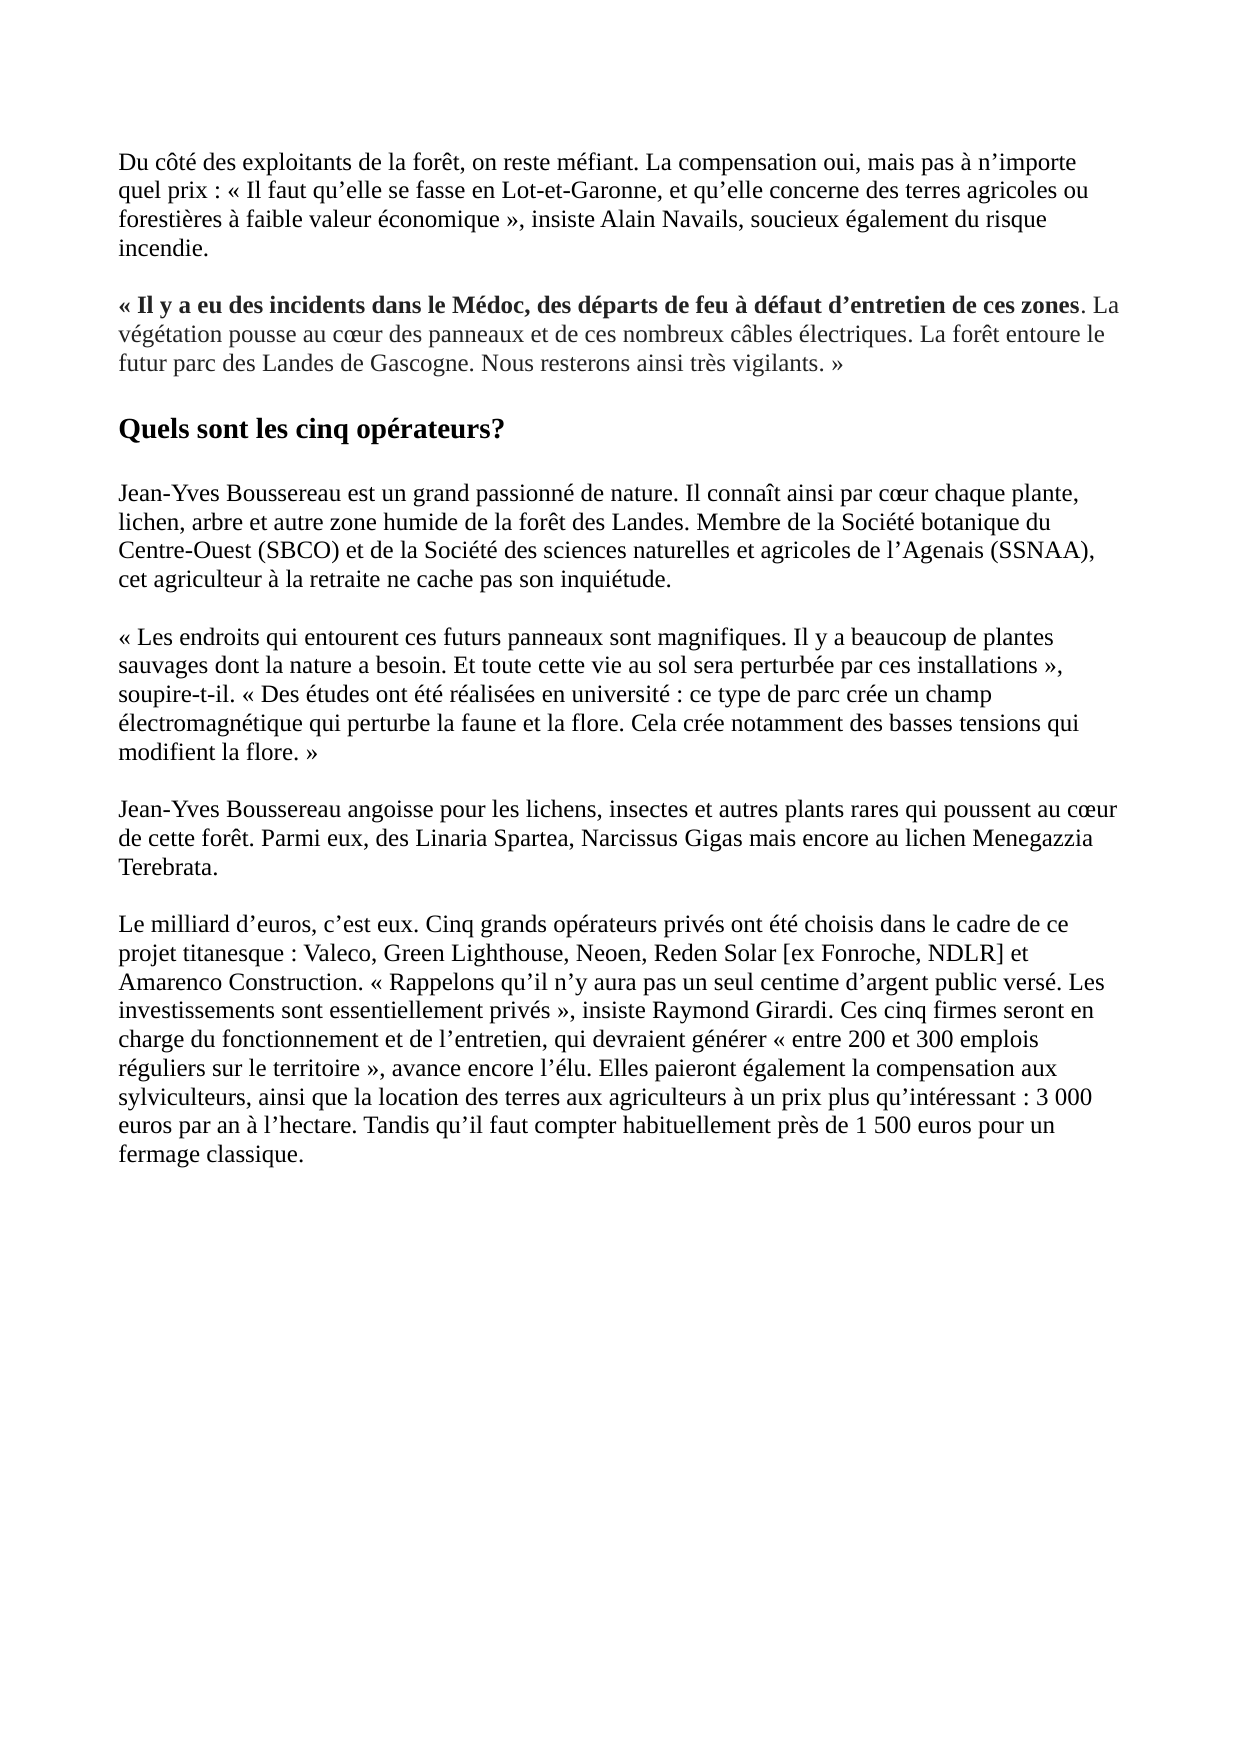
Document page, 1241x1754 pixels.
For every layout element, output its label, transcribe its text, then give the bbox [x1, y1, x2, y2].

text Jean-Yves Boussereau angoisse pour les lichens, insectes et autres plants rares qui poussent au cœur de cette forêt. Parmi eux, des Linaria Spartea, Narcissus Gigas mais encore au lichen Menegazzia Terebrata. [118, 766, 1122, 881]
text Le milliard d’euros, c’est eux. Cinq grands opérateurs privés ont été choisis dans le cadre de ce projet titanesque : Valeco, Green Lighthouse, Neoen, Reden Solar [ex Fonroche, NDLR] et Amarenco Construction. « Rappelons qu’il n’y aura pas un seul centime d’argent public versé. Les investissements sont essentiellement privés », insiste Raymond Girardi. Ces cinq firmes seront en charge du fonctionnement et de l’entretien, qui devraient générer « entre 200 et 300 emplois réguliers sur le territoire », avance encore l’élu. Elles paieront également la compensation aux sylviculteurs, ainsi que la location des terres aux agriculteurs à un prix plus qu’intéressant : 3 000 euros par an à l’hectare. Tandis qu’il faut compter habituellement près de 1 500 euros pour un fermage classique. [118, 881, 1122, 1168]
text Du côté des exploitants de la forêt, on reste méfiant. La compensation oui, mais pas à n’importe quel prix : « Il faut qu’elle se fasse en Lot-et-Garonne, et qu’elle concerne des terres agricoles ou forestières à faible valeur économique », insiste Alain Navails, soucieux également du risque incendie. [118, 147, 1122, 262]
text « Les endroits qui entourent ces futurs panneaux sont magnifiques. Il y a beaucoup de plantes sauvages dont la nature a besoin. Et toute cette vie au sol sera perturbée par ces installations », soupire-t-il. « Des études ont été réalisées en université : ce type de parc crée un champ électromagnétique qui perturbe la faune et la flore. Cela crée notamment des basses tensions qui modifient la flore. » [118, 593, 1122, 766]
text « Il y a eu des incidents dans le Médoc, des départs de feu à défaut d’entretien de ces zones. La végétation pousse au cœur des panneaux et de ces nombreux câbles électriques. La forêt entoure le futur parc des Landes de Gascogne. Nous resterons ainsi très vigilants. » [118, 291, 1122, 377]
text Jean-Yves Boussereau est un grand passionné de nature. Il connaît ainsi par cœur chaque plante, lichen, arbre et autre zone humide de la forêt des Landes. Membre de la Société botanique du Centre-Ouest (SBCO) et de la Société des sciences naturelles et agricoles de l’Agenais (SSNAA), cet agriculteur à la retraite ne cache pas son inquiétude. [118, 478, 1122, 593]
text Quels sont les cinq opérateurs? [118, 411, 1122, 444]
